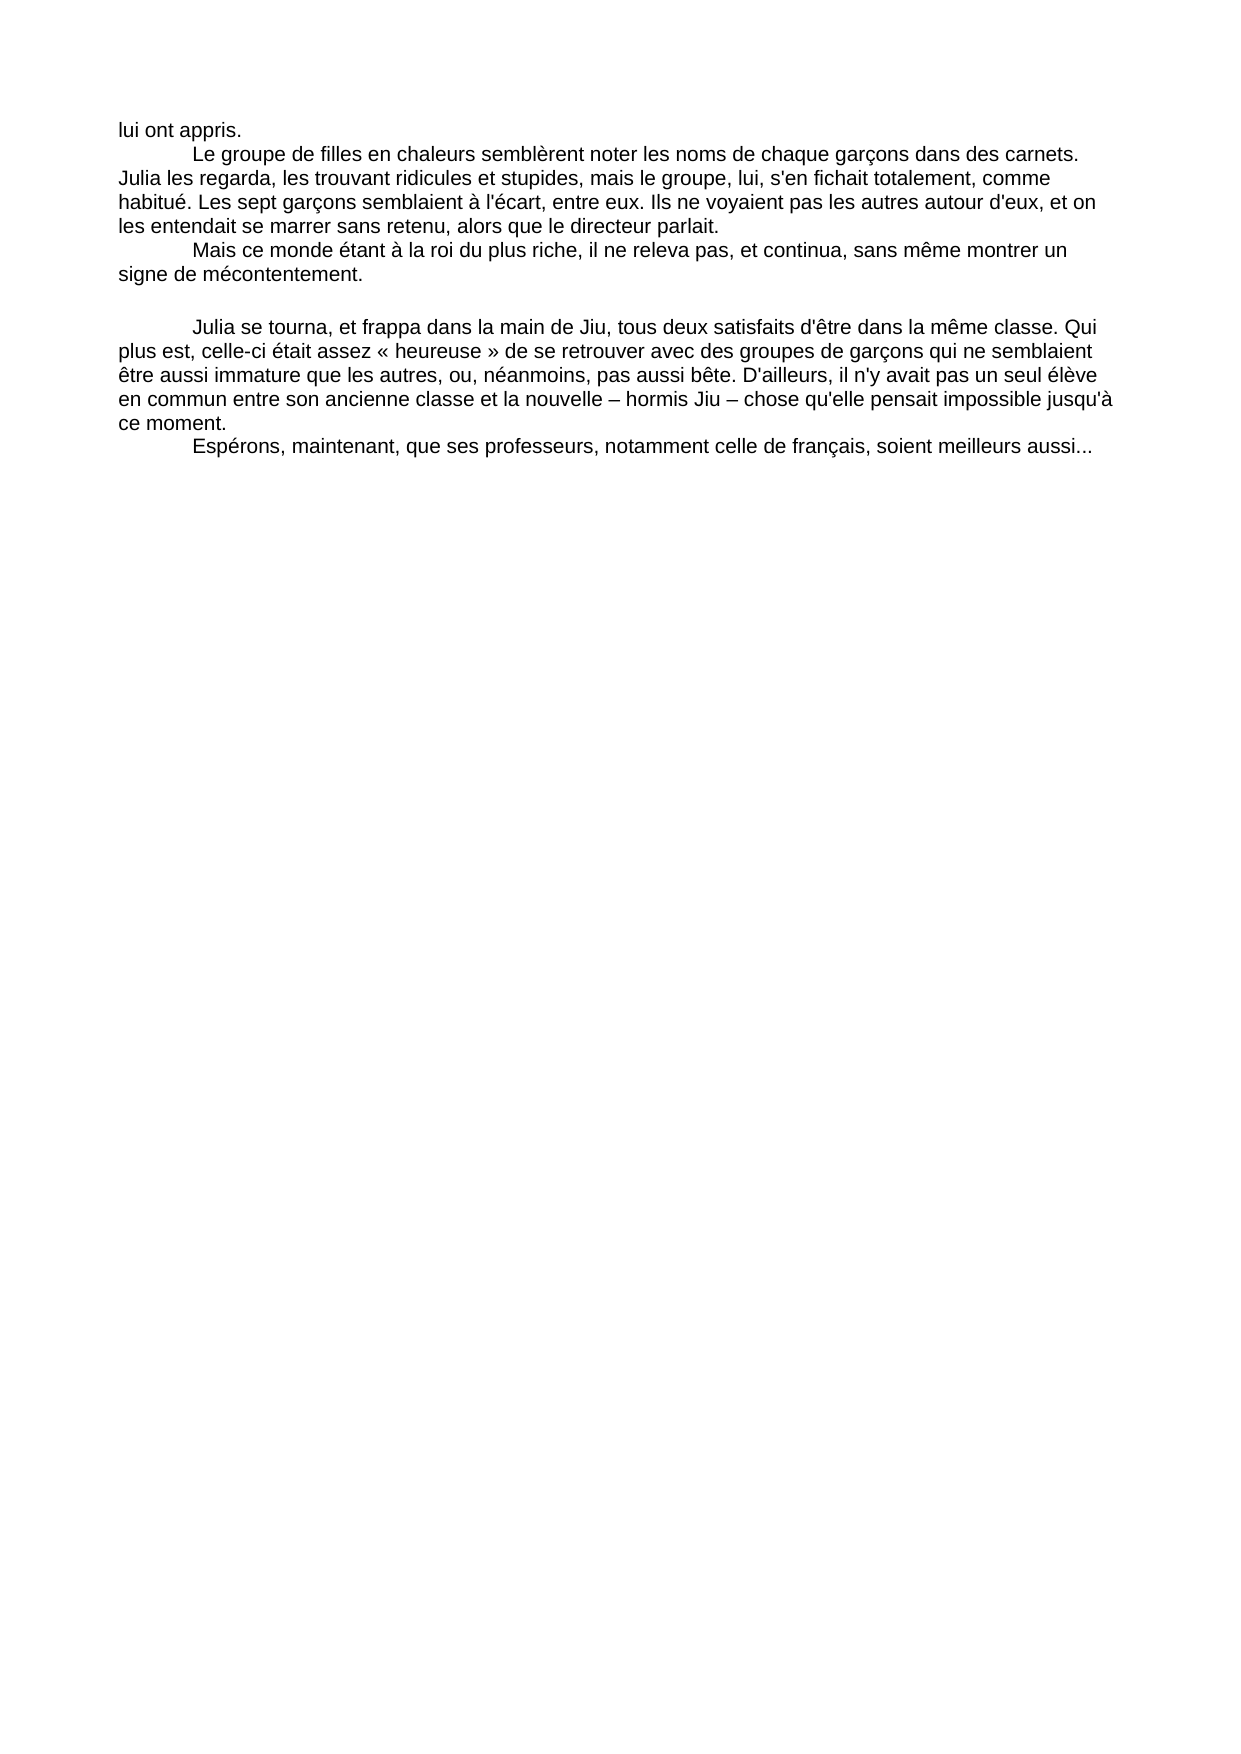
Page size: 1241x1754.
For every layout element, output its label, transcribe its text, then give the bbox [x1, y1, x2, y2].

text lui ont appris. [118, 118, 1122, 142]
text Espérons, maintenant, que ses professeurs, notamment celle de français, soient meilleurs aussi... [118, 434, 1122, 458]
text Le groupe de filles en chaleurs semblèrent noter les noms de chaque garçons dans des carnets. Julia les regarda, les trouvant ridicules et stupides, mais le groupe, lui, s'en fichait totalement, comme habitué. Les sept garçons semblaient à l'écart, entre eux. Ils ne voyaient pas les autres autour d'eux, et on les entendait se marrer sans retenu, alors que le directeur parlait. [118, 142, 1122, 238]
text Mais ce monde étant à la roi du plus riche, il ne releva pas, et continua, sans même montrer un signe de mécontentement. [118, 238, 1122, 286]
text Julia se tourna, et frappa dans la main de Jiu, tous deux satisfaits d'être dans la même classe. Qui plus est, celle-ci était assez « heureuse » de se retrouver avec des groupes de garçons qui ne semblaient être aussi immature que les autres, ou, néanmoins, pas aussi bête. D'ailleurs, il n'y avait pas un seul élève en commun entre son ancienne classe et la nouvelle – hormis Jiu – chose qu'elle pensait impossible jusqu'à ce moment. [118, 314, 1122, 434]
